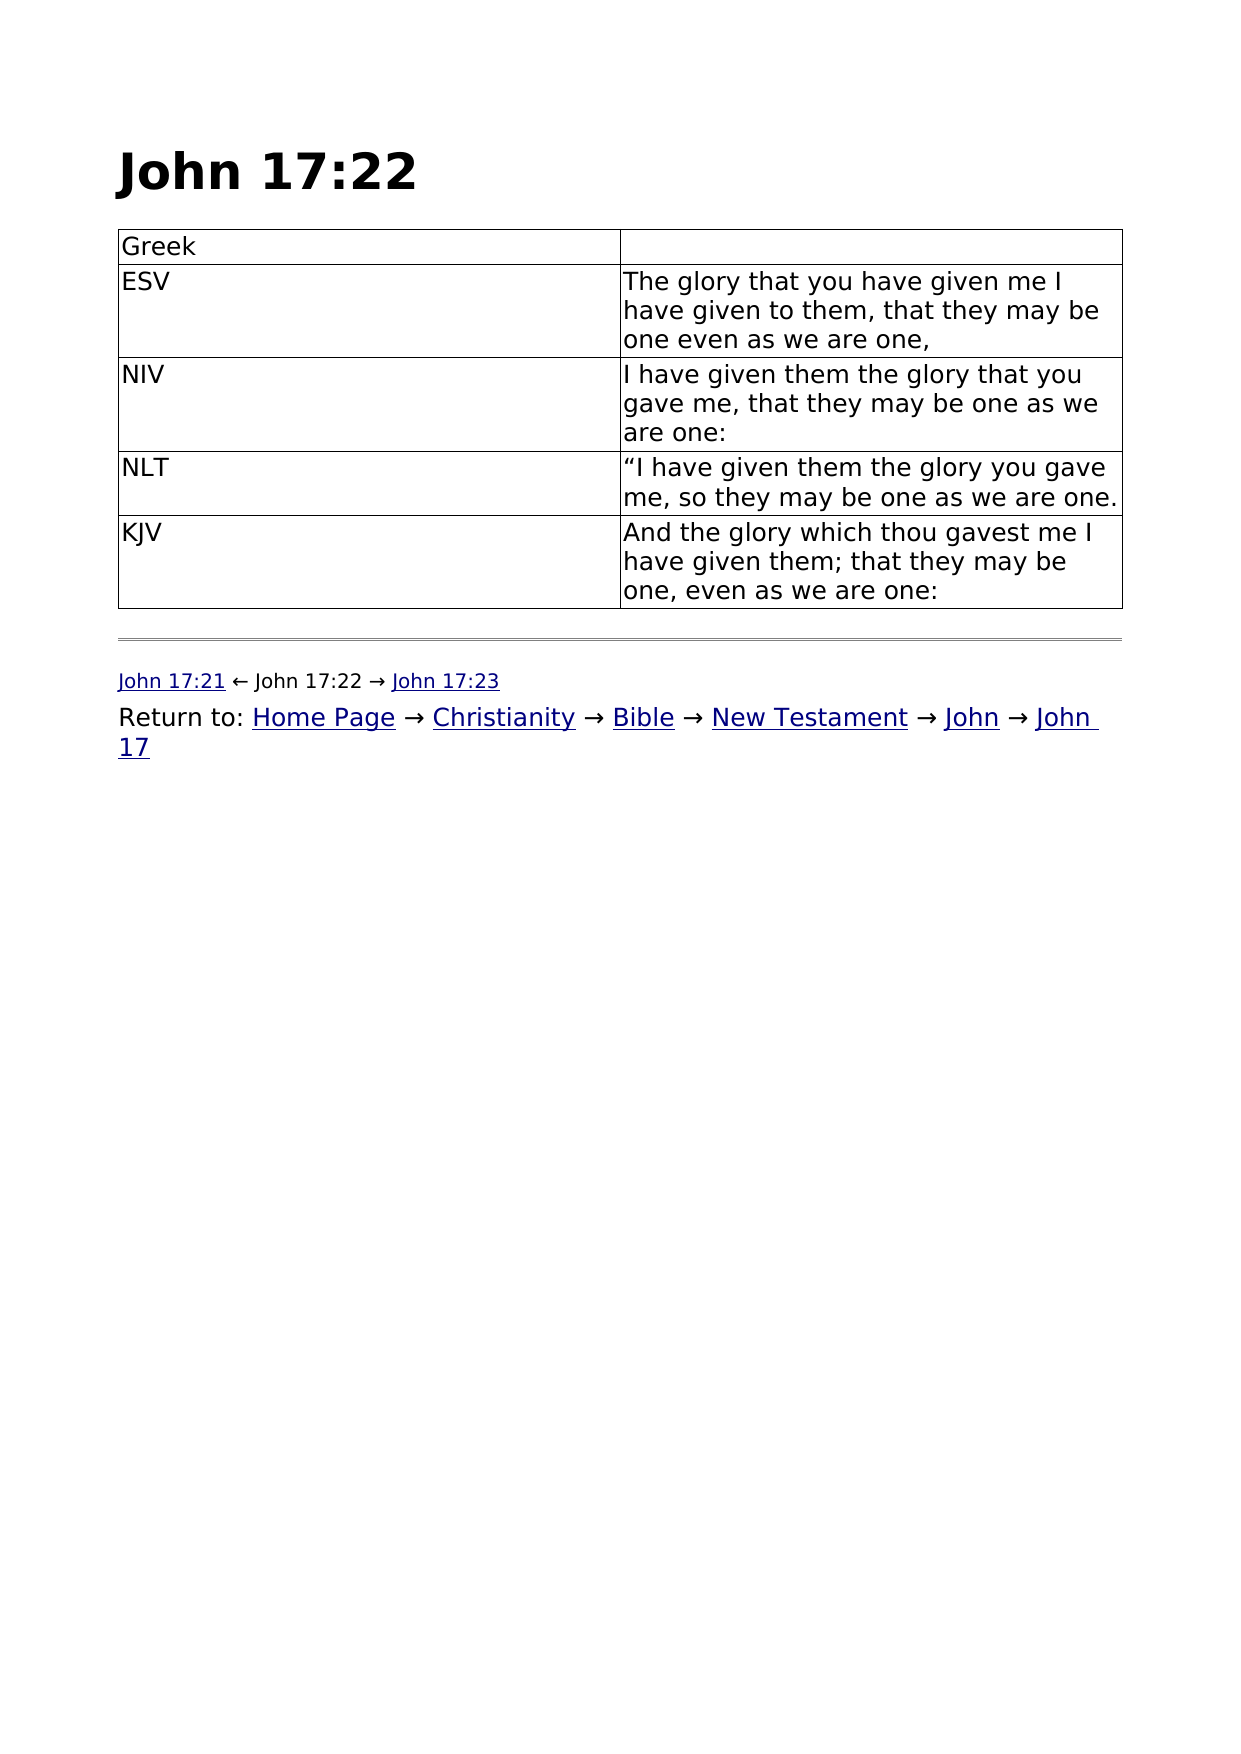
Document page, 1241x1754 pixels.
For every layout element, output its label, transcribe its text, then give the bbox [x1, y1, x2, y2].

text Return to: Home Page → Christianity → Bible → New Testament → John → John 17 [118, 704, 1122, 762]
table_header [621, 230, 1122, 264]
table_cell “I have given them the glory you gave me, so they may be one as we are one. [621, 452, 1122, 515]
table_cell And the glory which thou gavest me I have given them; that they may be one, even as we are one: [621, 516, 1122, 608]
text John 17:21 ← John 17:22 → John 17:23 [118, 669, 1122, 704]
table_header Greek [119, 230, 620, 264]
table_cell ESV [119, 265, 620, 357]
table_cell I have given them the glory that you gave me, that they may be one as we are one: [621, 358, 1122, 451]
subtitle John 17:22 [118, 143, 1122, 201]
table_cell NIV [119, 358, 620, 451]
table_cell KJV [119, 516, 620, 608]
table_cell NLT [119, 452, 620, 515]
table_cell The glory that you have given me I have given to them, that they may be one even as we are one, [621, 265, 1122, 357]
